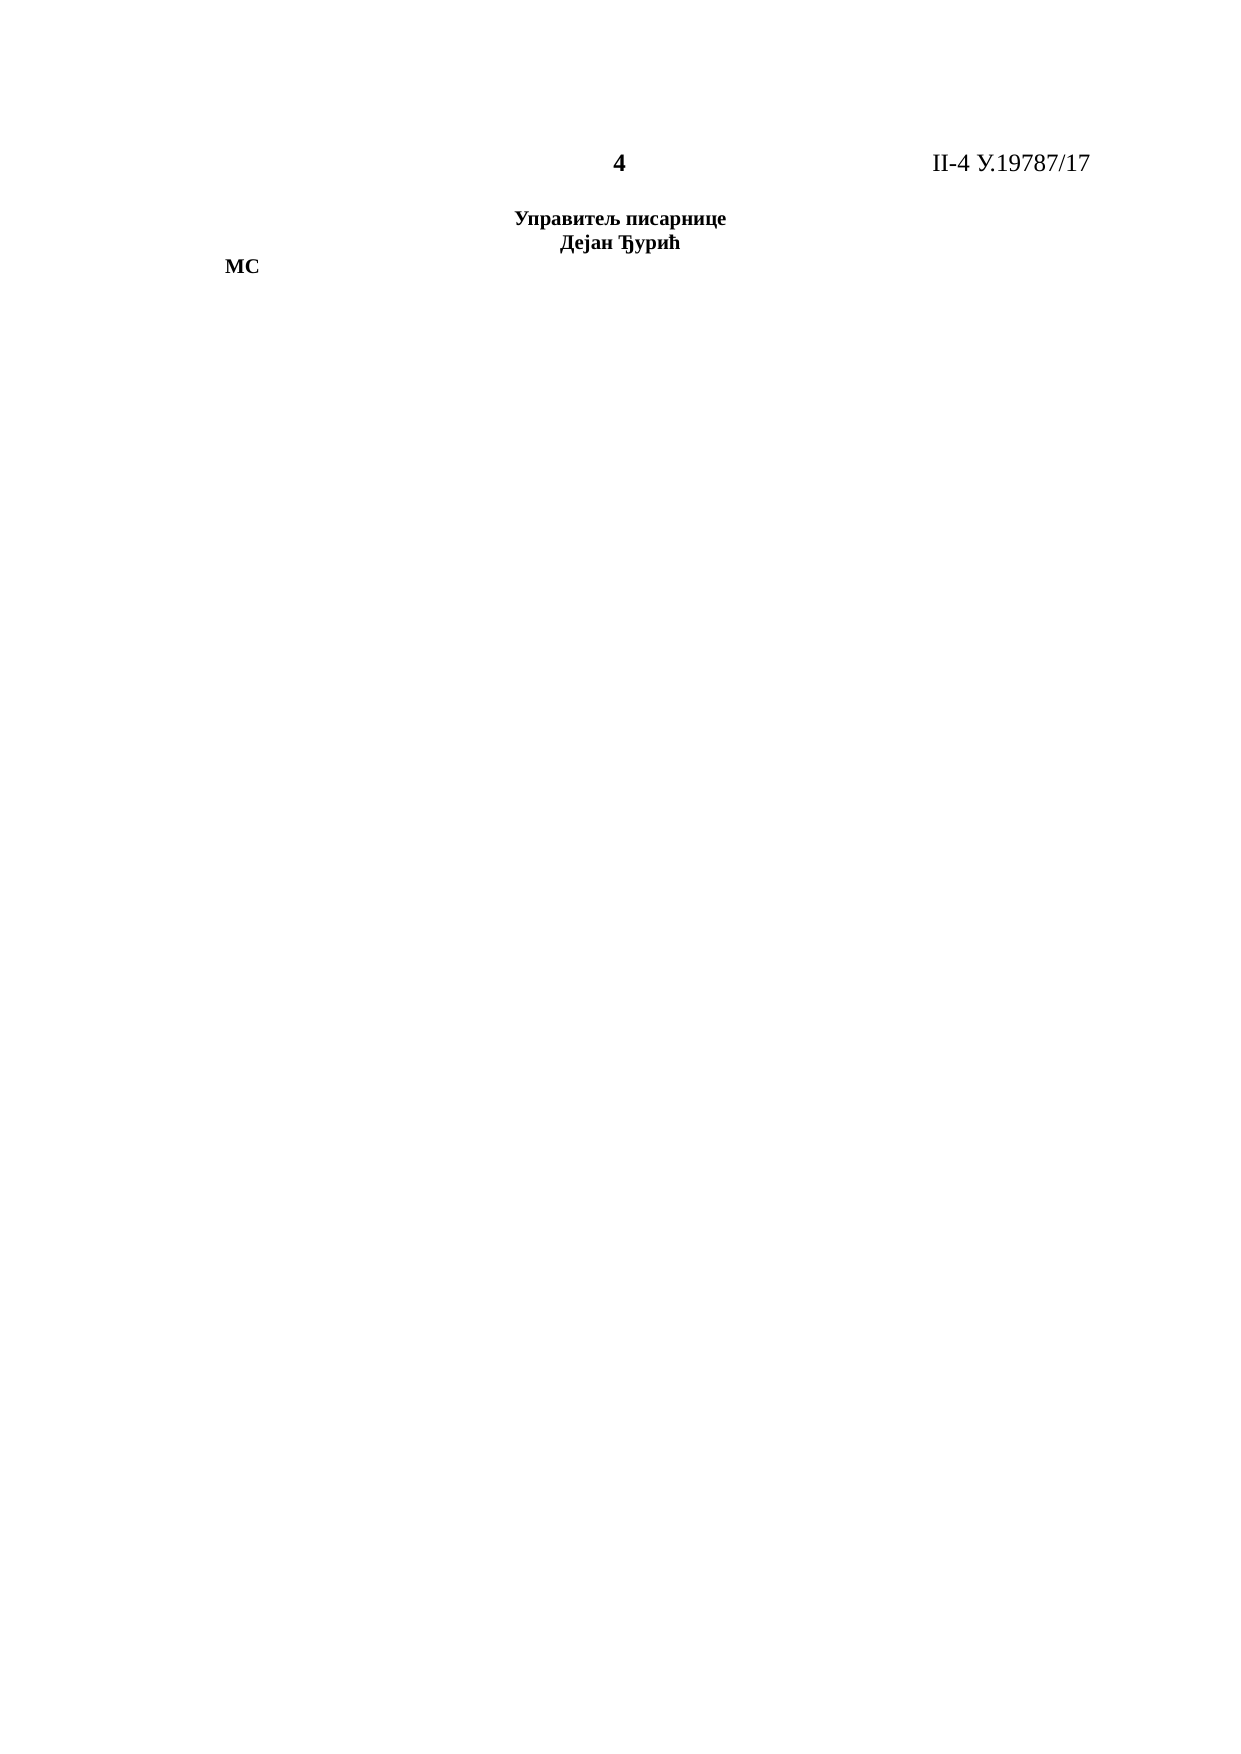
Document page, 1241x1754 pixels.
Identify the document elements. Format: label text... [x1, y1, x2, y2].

text Дејан Ђурић [150, 230, 1090, 254]
text Управитељ писарнице [150, 206, 1090, 230]
text МС [150, 254, 1090, 278]
